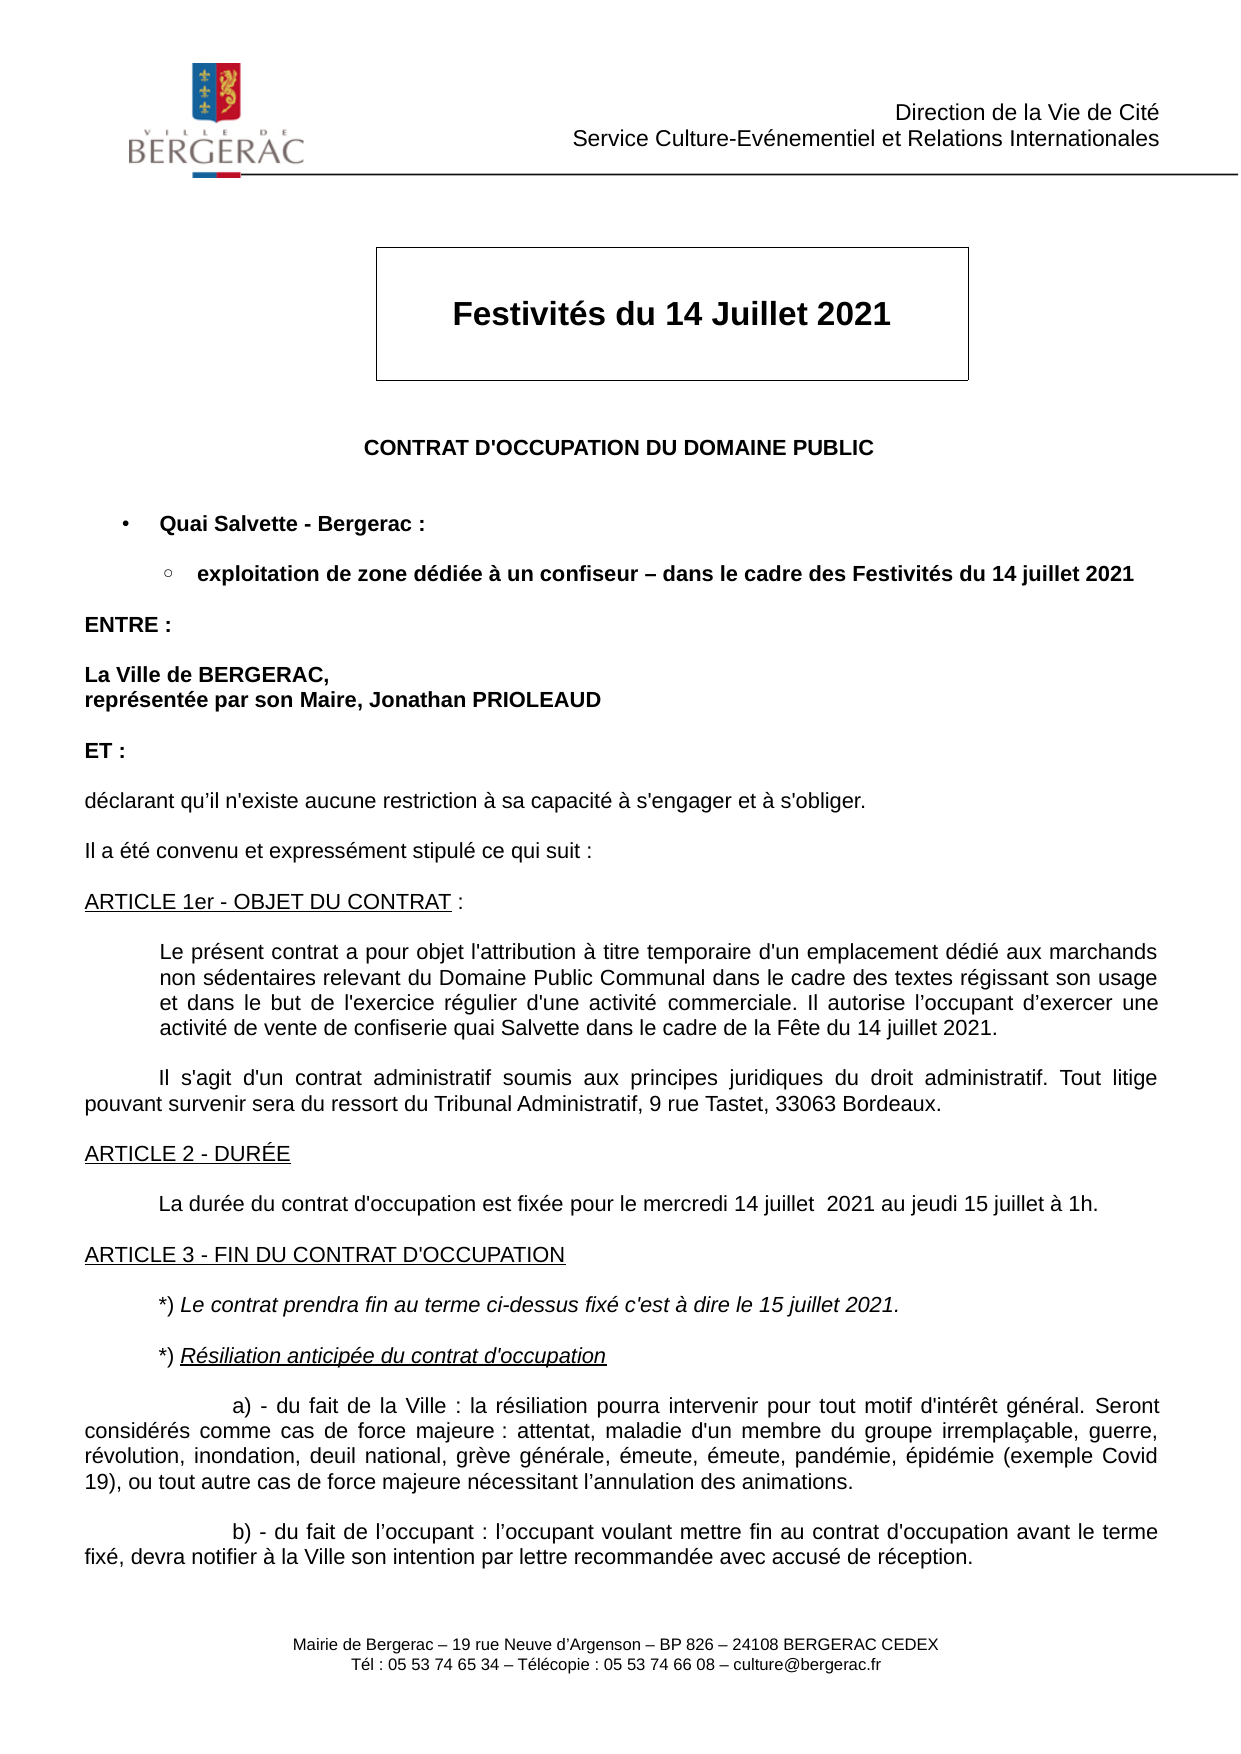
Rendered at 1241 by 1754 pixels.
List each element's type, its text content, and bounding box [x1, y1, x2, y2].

text Il a été convenu et expressément stipulé ce qui suit : [84, 838, 1159, 863]
text *) Résiliation anticipée du contrat d'occupation [84, 1342, 1159, 1368]
text CONTRAT D'OCCUPATION DU DOMAINE PUBLIC [84, 435, 1159, 460]
text b) - du fait de l’occupant : l’occupant voulant mettre fin au contrat d'occupation avant le terme fixé, devra notifier à la Ville son intention par lettre recommandée avec accusé de réception. [84, 1519, 1159, 1569]
text ARTICLE 2 - DURÉE [84, 1141, 1159, 1166]
text déclarant qu’il n'existe aucune restriction à sa capacité à s'engager et à s'obliger. [84, 788, 1159, 813]
list Quai Salvette - Bergerac : [122, 511, 1159, 536]
text ARTICLE 1er - OBJET DU CONTRAT : [84, 889, 1159, 914]
text La durée du contrat d'occupation est fixée pour le mercredi 14 juillet 2021 au jeudi 15 juillet à 1h. [84, 1191, 1159, 1216]
picture [129, 63, 304, 178]
text ET : [84, 737, 1159, 763]
text *) Le contrat prendra fin au terme ci-dessus fixé c'est à dire le 15 juillet 2021. [84, 1292, 1159, 1317]
text représentée par son Maire, Jonathan PRIOLEAUD [84, 687, 1159, 712]
text ENTRE : [84, 611, 1159, 637]
list Le présent contrat a pour objet l'attribution à titre temporaire d'un emplacement dédié aux marchands non sédentaires relevant du Domaine Public Communal dans le cadre des textes régissant son usage et dans le but de l'exercice régulier d'une activité commerciale. Il autorise l’occupant d’exercer une activité de vente de confiserie quai Salvette dans le cadre de la Fête du 14 juillet 2021. [122, 939, 1159, 1040]
text ARTICLE 3 - FIN DU CONTRAT D'OCCUPATION [84, 1242, 1159, 1267]
text La Ville de BERGERAC, [84, 662, 1159, 687]
text Il s'agit d'un contrat administratif soumis aux principes juridiques du droit administratif. Tout litige pouvant survenir sera du ressort du Tribunal Administratif, 9 rue Tastet, 33063 Bordeaux. [84, 1065, 1159, 1116]
text a) - du fait de la Ville : la résiliation pourra intervenir pour tout motif d'intérêt général. Seront considérés comme cas de force majeure : attentat, maladie d'un membre du groupe irremplaçable, guerre, révolution, inondation, deuil national, grève générale, émeute, émeute, pandémie, épidémie (exemple Covid 19), ou tout autre cas de force majeure nécessitant l’annulation des animations. [84, 1393, 1159, 1494]
list exploitation de zone dédiée à un confiseur – dans le cadre des Festivités du 14 juillet 2021 [159, 561, 1159, 586]
text Festivités du 14 Juillet 2021 [384, 294, 959, 332]
